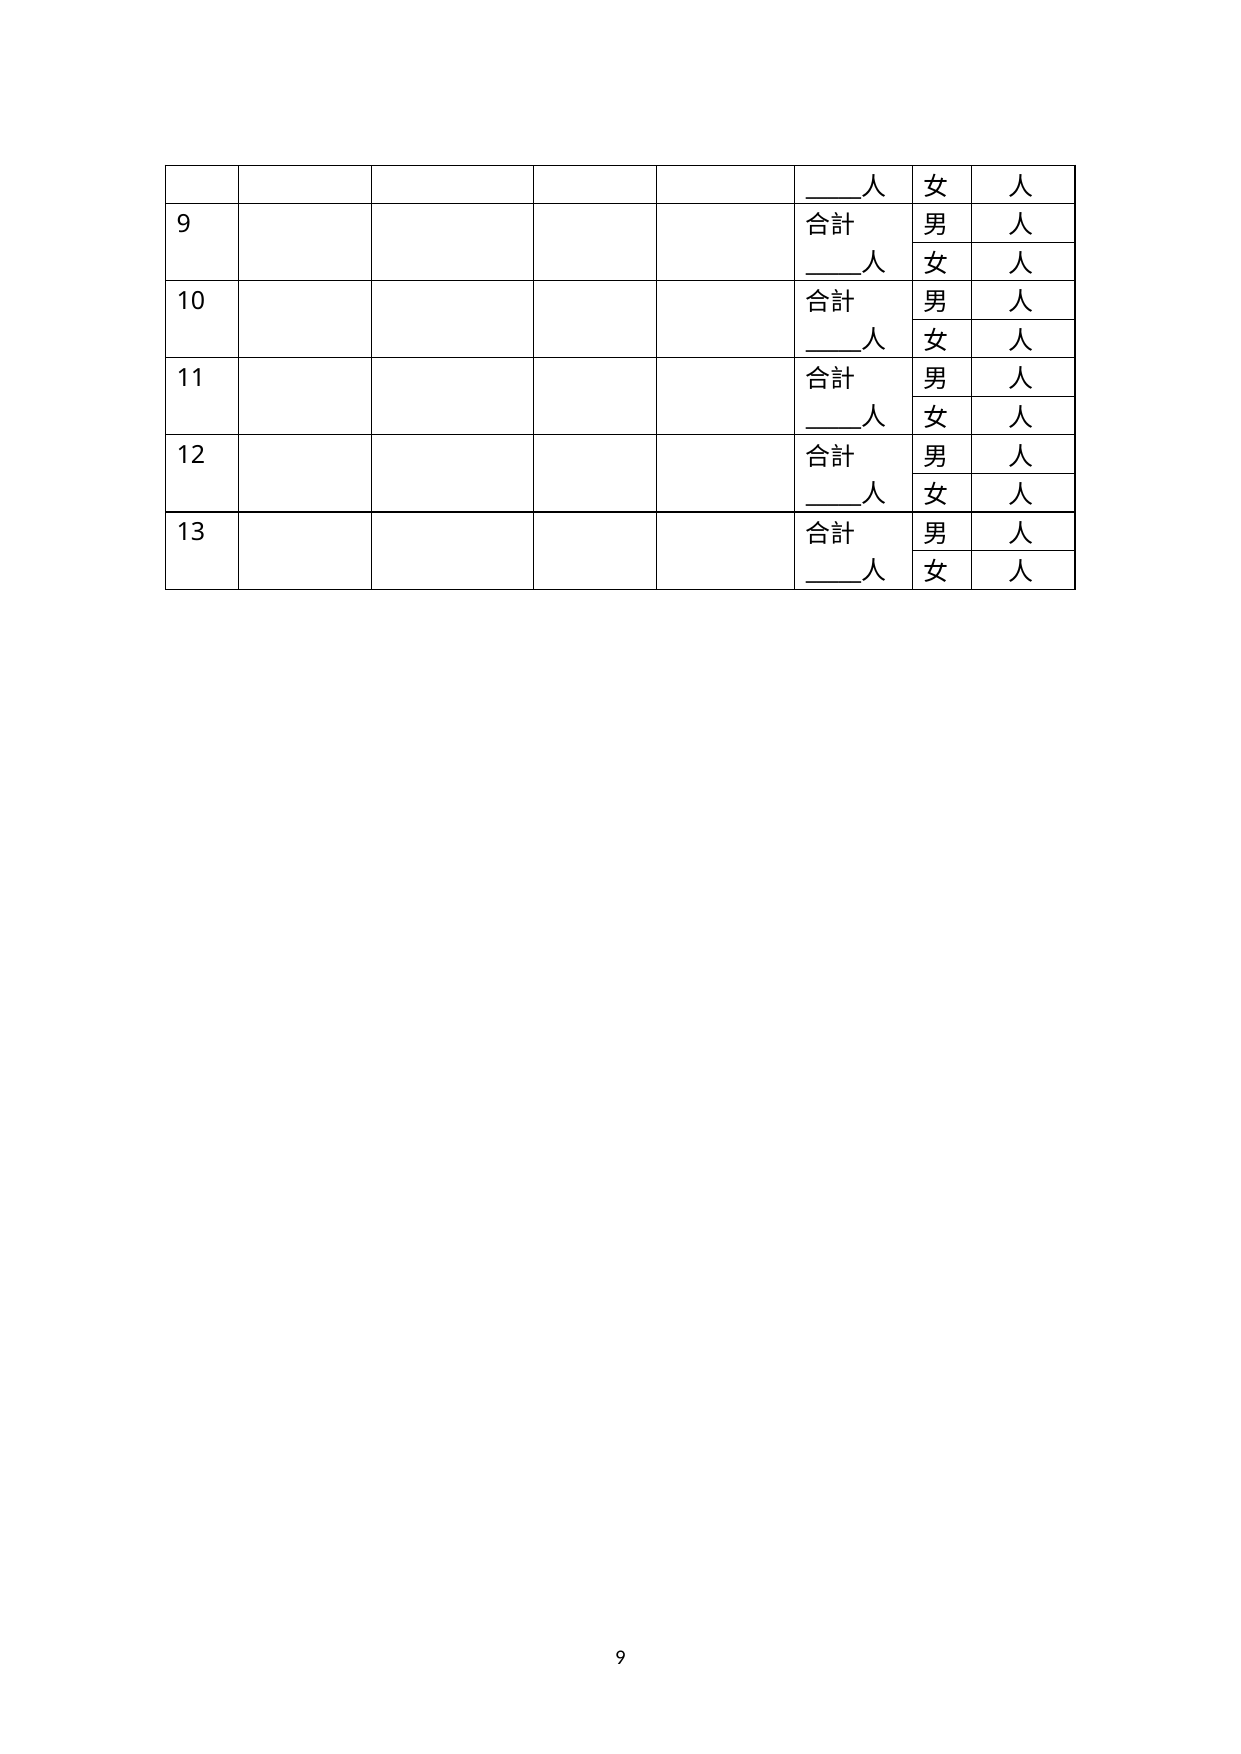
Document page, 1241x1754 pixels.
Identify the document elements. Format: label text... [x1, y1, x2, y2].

table_cell [239, 358, 371, 434]
table_cell [657, 435, 794, 511]
table_cell [372, 281, 533, 357]
table_cell 合計 _____人 [795, 435, 912, 511]
table_cell [534, 358, 656, 434]
table_cell _____人 [795, 166, 912, 203]
table_cell 13 [166, 513, 238, 588]
table_cell 合計 _____人 [795, 281, 912, 357]
table_cell 人 [972, 320, 1074, 357]
table_cell [239, 281, 371, 357]
table_cell [372, 204, 533, 280]
table_cell [657, 513, 794, 588]
table_cell [534, 513, 656, 588]
table_cell [372, 513, 533, 588]
table_cell 男 [913, 435, 971, 473]
table_cell 合計 _____人 [795, 513, 912, 588]
table_cell [657, 358, 794, 434]
table_cell 女 [913, 551, 971, 588]
table_cell [166, 166, 238, 203]
table_cell 女 [913, 166, 971, 203]
table_cell 男 [913, 358, 971, 396]
table_cell 女 [913, 243, 971, 280]
table_cell 合計 _____人 [795, 358, 912, 434]
table_cell [372, 166, 533, 203]
table_cell 人 [972, 166, 1074, 203]
table_cell 男 [913, 204, 971, 242]
table_cell 人 [972, 243, 1074, 280]
table_cell 10 [166, 281, 238, 357]
table_cell 合計 _____人 [795, 204, 912, 280]
table_cell [372, 358, 533, 434]
table_cell 人 [972, 358, 1074, 396]
table_cell [657, 281, 794, 357]
table_cell [534, 204, 656, 280]
table_cell [239, 166, 371, 203]
table_cell 女 [913, 320, 971, 357]
table_cell [657, 166, 794, 203]
table_cell [534, 281, 656, 357]
table_cell 女 [913, 474, 971, 511]
table_cell 男 [913, 281, 971, 319]
table_cell 人 [972, 435, 1074, 473]
table_cell [657, 204, 794, 280]
table_cell 人 [972, 513, 1074, 550]
table_cell 男 [913, 513, 971, 550]
table_cell 人 [972, 204, 1074, 242]
table_cell [534, 435, 656, 511]
table_cell [239, 204, 371, 280]
table_cell 女 [913, 397, 971, 434]
table_cell 11 [166, 358, 238, 434]
table_cell 人 [972, 281, 1074, 319]
table_cell [534, 166, 656, 203]
table_cell 9 [166, 204, 238, 280]
table_cell 12 [166, 435, 238, 511]
table_cell [239, 513, 371, 588]
table_cell [239, 435, 371, 511]
table_cell 人 [972, 474, 1074, 511]
table_cell 人 [972, 551, 1074, 588]
table_cell 人 [972, 397, 1074, 434]
table_cell [372, 435, 533, 511]
